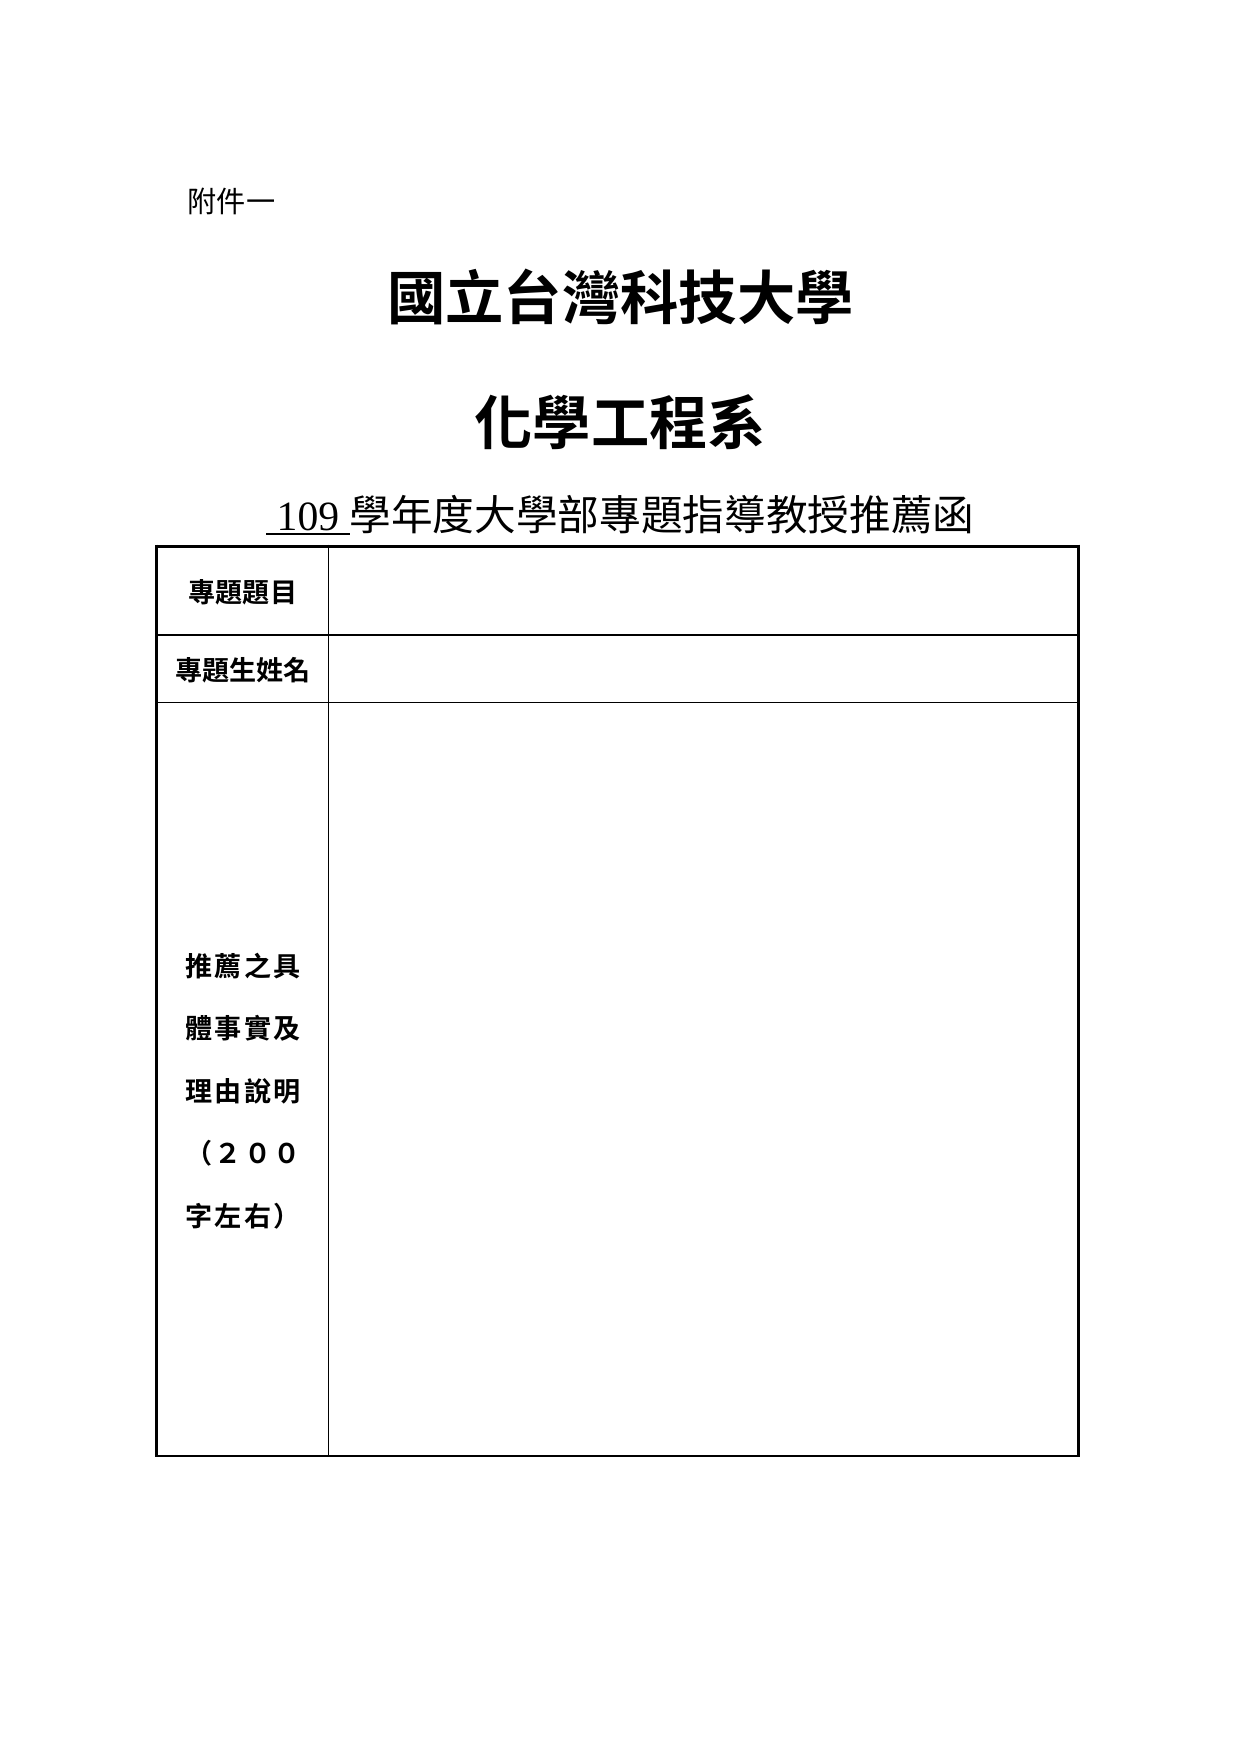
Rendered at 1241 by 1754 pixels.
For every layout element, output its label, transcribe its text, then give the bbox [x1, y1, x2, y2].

text 附件一 [187, 158, 1053, 221]
text 國立台灣科技大學 [187, 221, 1053, 346]
table_cell 專題生姓名 [158, 636, 328, 702]
text 化學工程系 [187, 346, 1053, 471]
table_cell [329, 703, 1077, 1455]
table_cell 推薦之具體事實及理由說明（２００字左右） [158, 703, 328, 1455]
table_cell [329, 636, 1077, 702]
text 109 學年度大學部專題指導教授推薦函 [187, 471, 1053, 533]
table_header [329, 548, 1077, 634]
table_header 專題題目 [158, 548, 328, 634]
